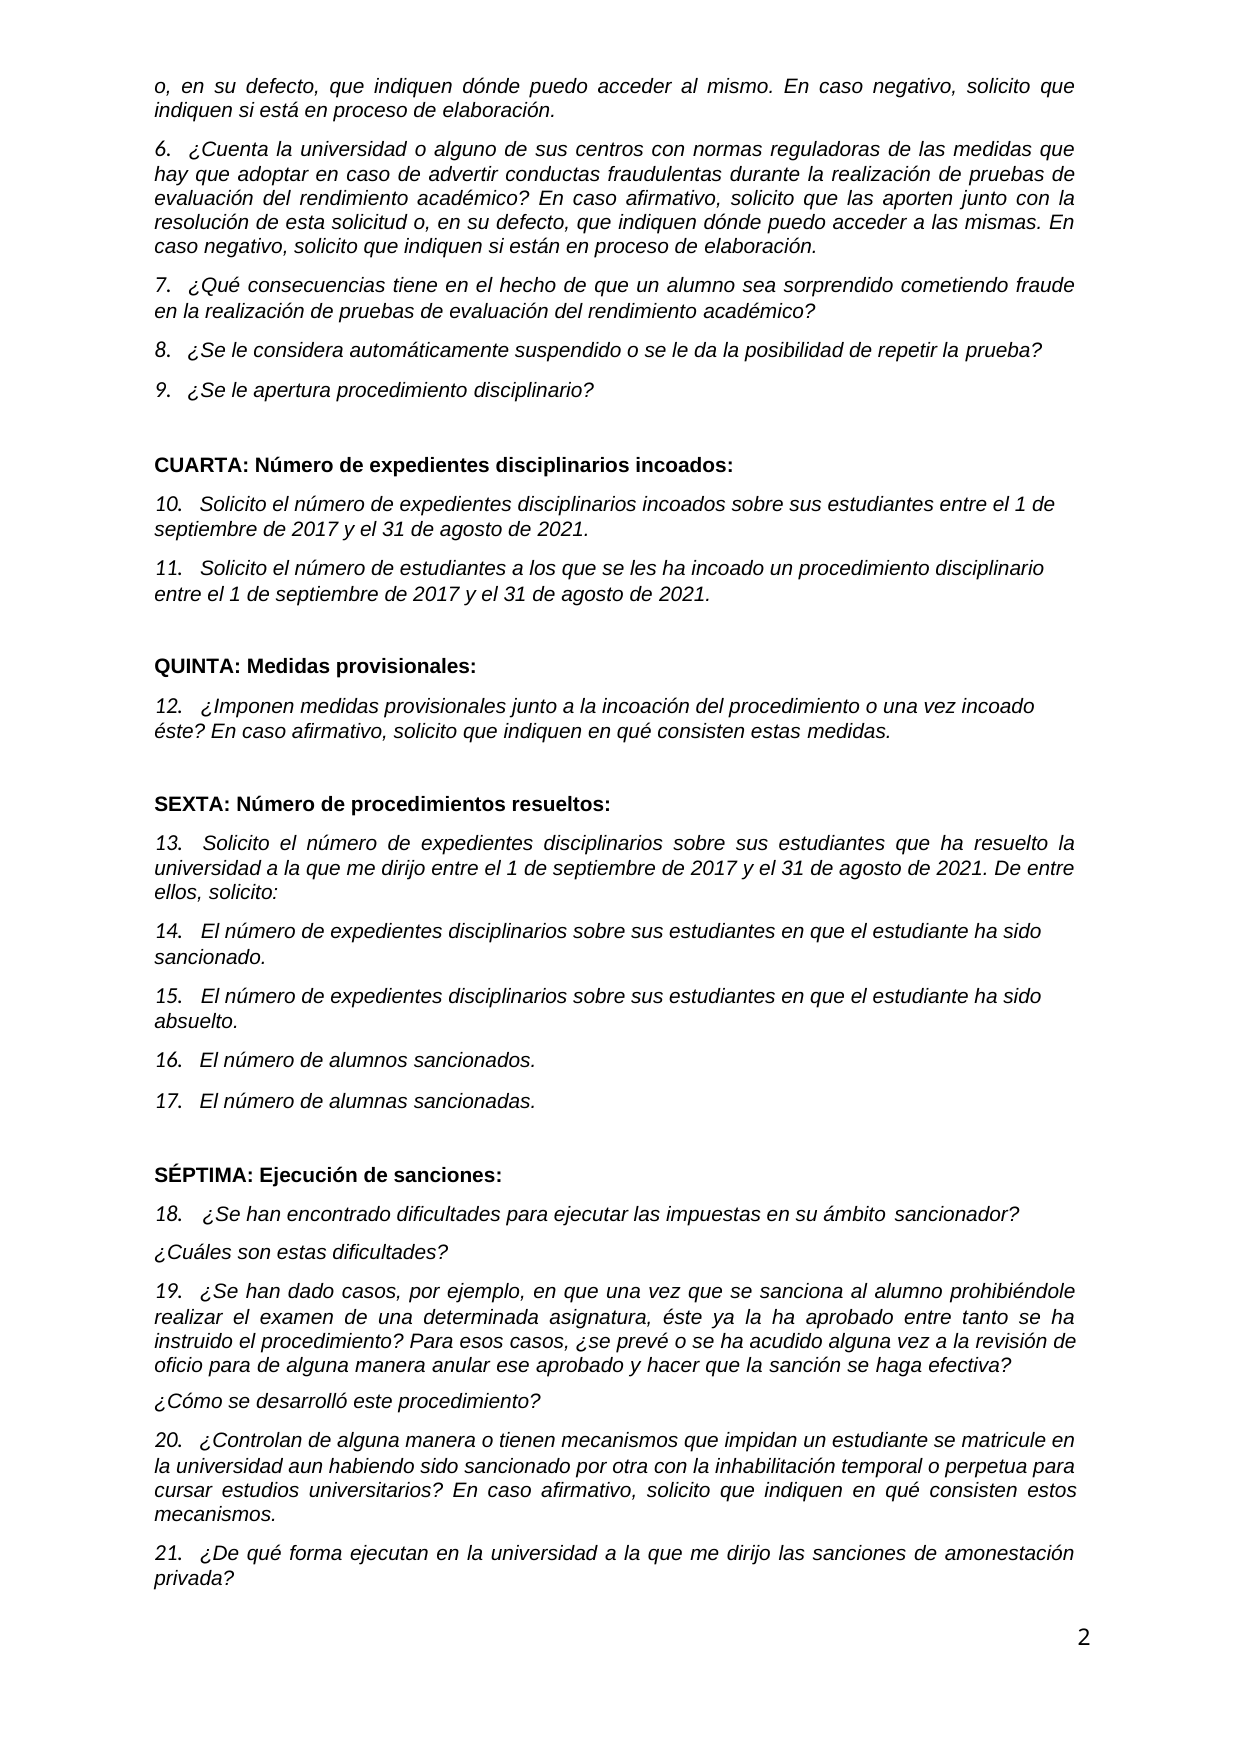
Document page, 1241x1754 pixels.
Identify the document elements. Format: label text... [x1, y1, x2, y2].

text ¿Cuáles son estas dificultades? [154, 1240, 1090, 1264]
list ¿Se le considera automáticamente suspendido o se le da la posibilidad de repetir la prueba? [154, 335, 1090, 363]
list El número de alumnos sancionados. [154, 1046, 1090, 1074]
subtitle CUARTA: Número de expedientes disciplinarios incoados: [154, 452, 1090, 476]
list El número de alumnas sancionadas. [154, 1086, 1090, 1114]
list ¿De qué forma ejecutan en la universidad a la que me dirijo las sanciones de amonestación privada? [154, 1538, 1078, 1590]
text ¿Cómo se desarrolló este procedimiento? [154, 1389, 1090, 1413]
list Solicito el número de expedientes disciplinarios sobre sus estudiantes que ha resuelto la universidad a la que me dirijo entre el 1 de septiembre de 2017 y el 31 de agosto de 2021. De entre ellos, solicito: [154, 828, 1078, 904]
list Solicito el número de expedientes disciplinarios incoados sobre sus estudiantes entre el 1 de septiembre de 2017 y el 31 de agosto de 2021. [154, 489, 1078, 541]
list Solicito el número de estudiantes a los que se les ha incoado un procedimiento disciplinario entre el 1 de septiembre de 2017 y el 31 de agosto de 2021. [154, 553, 1078, 605]
list ¿Se han encontrado dificultades para ejecutar las impuestas en su ámbito sancionador? [154, 1199, 1090, 1228]
list o, en su defecto, que indiquen dónde puedo acceder al mismo. En caso negativo, solicito que indiquen si está en proceso de elaboración. [154, 74, 1078, 122]
list ¿Controlan de alguna manera o tienen mecanismos que impidan un estudiante se matricule en la universidad aun habiendo sido sancionado por otra con la inhabilitación temporal o perpetua para cursar estudios universitarios? En caso afirmativo, solicito que indiquen en qué consisten estos mecanismos. [154, 1425, 1078, 1525]
list ¿Qué consecuencias tiene en el hecho de que un alumno sea sorprendido cometiendo fraude en la realización de pruebas de evaluación del rendimiento académico? [154, 271, 1078, 322]
list ¿Imponen medidas provisionales junto a la incoación del procedimiento o una vez incoado éste? En caso afirmativo, solicito que indiquen en qué consisten estas medidas. [154, 691, 1078, 743]
list El número de expedientes disciplinarios sobre sus estudiantes en que el estudiante ha sido absuelto. [154, 981, 1078, 1033]
list ¿Se le apertura procedimiento disciplinario? [154, 376, 1090, 403]
subtitle QUINTA: Medidas provisionales: [154, 654, 1090, 678]
subtitle SÉPTIMA: Ejecución de sanciones: [154, 1163, 1090, 1187]
subtitle SEXTA: Número de procedimientos resueltos: [154, 792, 1090, 816]
list ¿Cuenta la universidad o alguno de sus centros con normas reguladoras de las medidas que hay que adoptar en caso de advertir conductas fraudulentas durante la realización de pruebas de evaluación del rendimiento académico? En caso afirmativo, solicito que las aporten junto con la resolución de esta solicitud o, en su defecto, que indiquen dónde puedo acceder a las mismas. En caso negativo, solicito que indiquen si están en proceso de elaboración. [154, 134, 1078, 258]
list ¿Se han dado casos, por ejemplo, en que una vez que se sanciona al alumno prohibiéndole realizar el examen de una determinada asignatura, éste ya la ha aprobado entre tanto se ha instruido el procedimiento? Para esos casos, ¿se prevé o se ha acudido alguna vez a la revisión de oficio para de alguna manera anular ese aprobado y hacer que la sanción se haga efectiva? [154, 1277, 1078, 1376]
list El número de expedientes disciplinarios sobre sus estudiantes en que el estudiante ha sido sancionado. [154, 917, 1078, 969]
